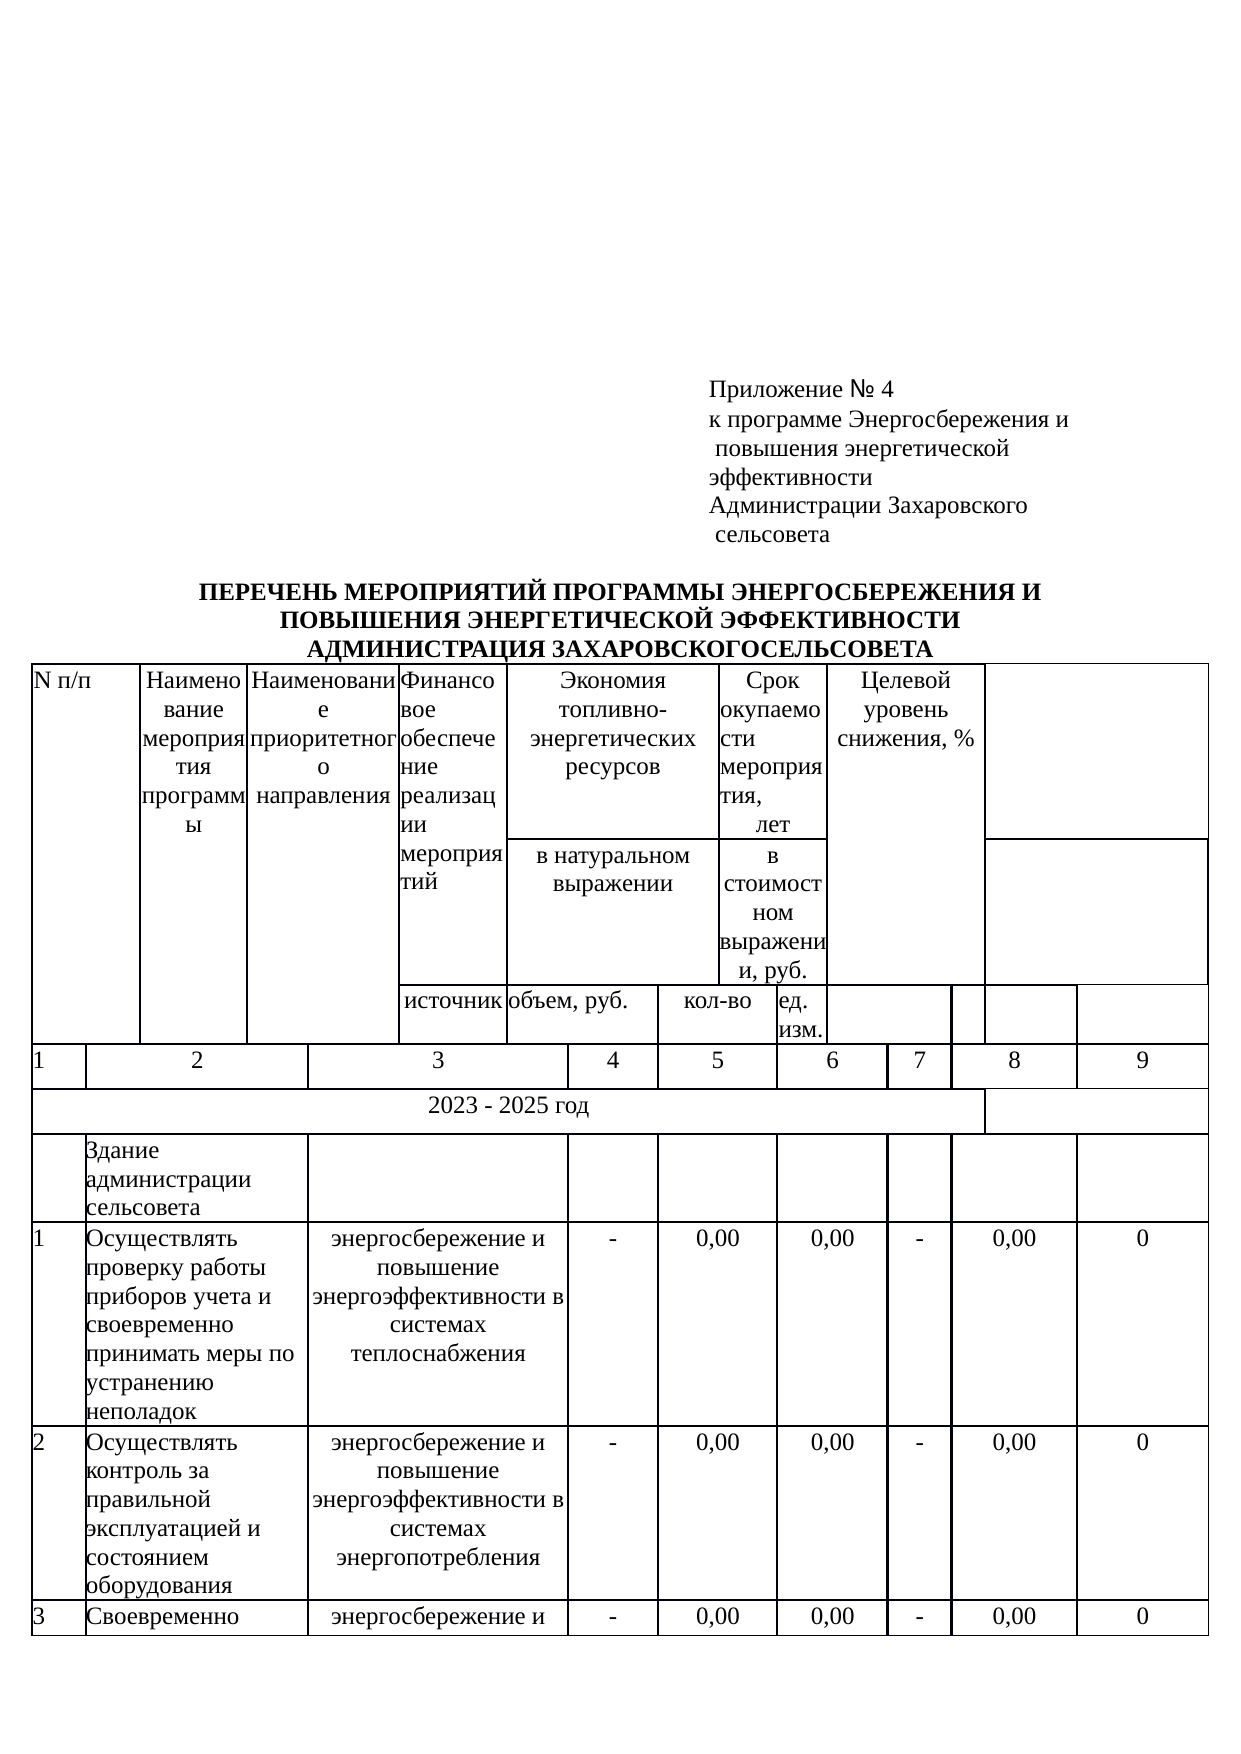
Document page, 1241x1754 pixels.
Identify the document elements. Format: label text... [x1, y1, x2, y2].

table_header Экономия топливно-энергетических ресурсов [508, 665, 718, 838]
table_cell 0,00 [778, 1427, 886, 1599]
text Администрации Захаровского [118, 491, 1122, 519]
table_cell 0,00 [659, 1601, 776, 1635]
table_cell [659, 1135, 776, 1221]
table_cell кол-во [659, 986, 776, 1043]
table_cell 2 [33, 1427, 85, 1599]
table_header Наименование мероприятия программы [141, 665, 246, 1043]
table_cell 4 [569, 1045, 657, 1088]
table_cell 3 [33, 1601, 85, 1635]
table_header Целевой уровень снижения, % [828, 665, 984, 983]
table_cell в натуральном выражении [508, 840, 718, 983]
table_cell - [889, 1601, 950, 1635]
text к программе Энергосбережения и [118, 404, 1122, 433]
table_cell ед. изм. [778, 986, 826, 1043]
table_cell Здание администрации сельсовета [87, 1135, 307, 1221]
table_cell 9 [1078, 1045, 1208, 1088]
table_cell [309, 1135, 567, 1221]
table_cell - [889, 1223, 950, 1424]
table_header Срок окупаемости мероприятия, лет [720, 665, 826, 838]
table_cell 6 [778, 1045, 886, 1088]
table_cell [986, 986, 1076, 1043]
table_cell [1078, 985, 1208, 1043]
text сельсовета [118, 519, 1122, 548]
table_cell 0,00 [953, 1601, 1076, 1635]
table_cell 1 [33, 1223, 85, 1424]
table_cell 0,00 [778, 1223, 886, 1424]
table_cell 0,00 [659, 1427, 776, 1599]
table_cell [986, 1089, 1208, 1133]
table_cell - [569, 1601, 657, 1635]
table_cell [986, 840, 1207, 983]
table_cell 5 [659, 1045, 776, 1088]
table_cell энергосбережение и повышение энергоэффективности в системах теплоснабжения [309, 1223, 567, 1424]
text повышения энергетической [118, 433, 1122, 462]
table_cell - [569, 1427, 657, 1599]
table_cell Осуществлять контроль за правильной эксплуатацией и состоянием оборудования [87, 1427, 307, 1599]
table_header N п/п [33, 665, 139, 1043]
table_cell 1 [33, 1045, 85, 1088]
table_cell 3 [309, 1045, 567, 1088]
table_cell [889, 1135, 950, 1221]
table_cell 0 [1078, 1223, 1208, 1424]
table_cell [569, 1135, 657, 1221]
text АДМИНИСТРАЦИЯ ЗАХАРОВСКОГОСЕЛЬСОВЕТА [118, 634, 1122, 663]
table_cell Осуществлять проверку работы приборов учета и своевременно принимать меры по устранению неполадок [87, 1223, 307, 1424]
table_cell - [569, 1223, 657, 1424]
table_cell - [889, 1427, 950, 1599]
table_cell [778, 1135, 886, 1221]
table_cell энергосбережение и повышение энергоэффективности в системах энергопотребления [309, 1427, 567, 1599]
table_cell [33, 1135, 85, 1221]
table_cell источник [400, 986, 506, 1043]
text ПЕРЕЧЕНЬ МЕРОПРИЯТИЙ ПРОГРАММЫ ЭНЕРГОСБЕРЕЖЕНИЯ И ПОВЫШЕНИЯ ЭНЕРГЕТИЧЕСКОЙ ЭФФЕКТИВНОСТИ [118, 577, 1122, 634]
text эффективности [118, 462, 1122, 491]
table_cell 0 [1078, 1601, 1208, 1635]
table_cell 0,00 [659, 1223, 776, 1424]
table_cell 0,00 [953, 1427, 1076, 1599]
text Приложение № 4 [118, 370, 1122, 404]
table_cell [953, 986, 984, 1043]
table_cell 2 [87, 1045, 307, 1088]
table_cell в стоимостном выражении, руб. [720, 840, 826, 983]
table_cell [953, 1135, 1076, 1221]
table_header Наименование приоритетного направления [248, 665, 398, 1043]
table_cell 0,00 [778, 1601, 886, 1635]
table_cell 8 [953, 1045, 1076, 1088]
table_cell энергосбережение и [309, 1601, 567, 1635]
table_cell 2023 - 2025 год [33, 1090, 984, 1133]
table_cell объем, руб. [508, 986, 657, 1043]
table_cell [1078, 1135, 1208, 1221]
table_cell [828, 986, 950, 1043]
table_cell 0,00 [953, 1223, 1076, 1424]
table_header [986, 664, 1208, 838]
table_header Финансовое обеспечение реализации мероприятий [400, 665, 506, 983]
table_cell Своевременно [87, 1601, 307, 1635]
table_cell 7 [889, 1045, 950, 1088]
table_cell 0 [1078, 1427, 1208, 1599]
